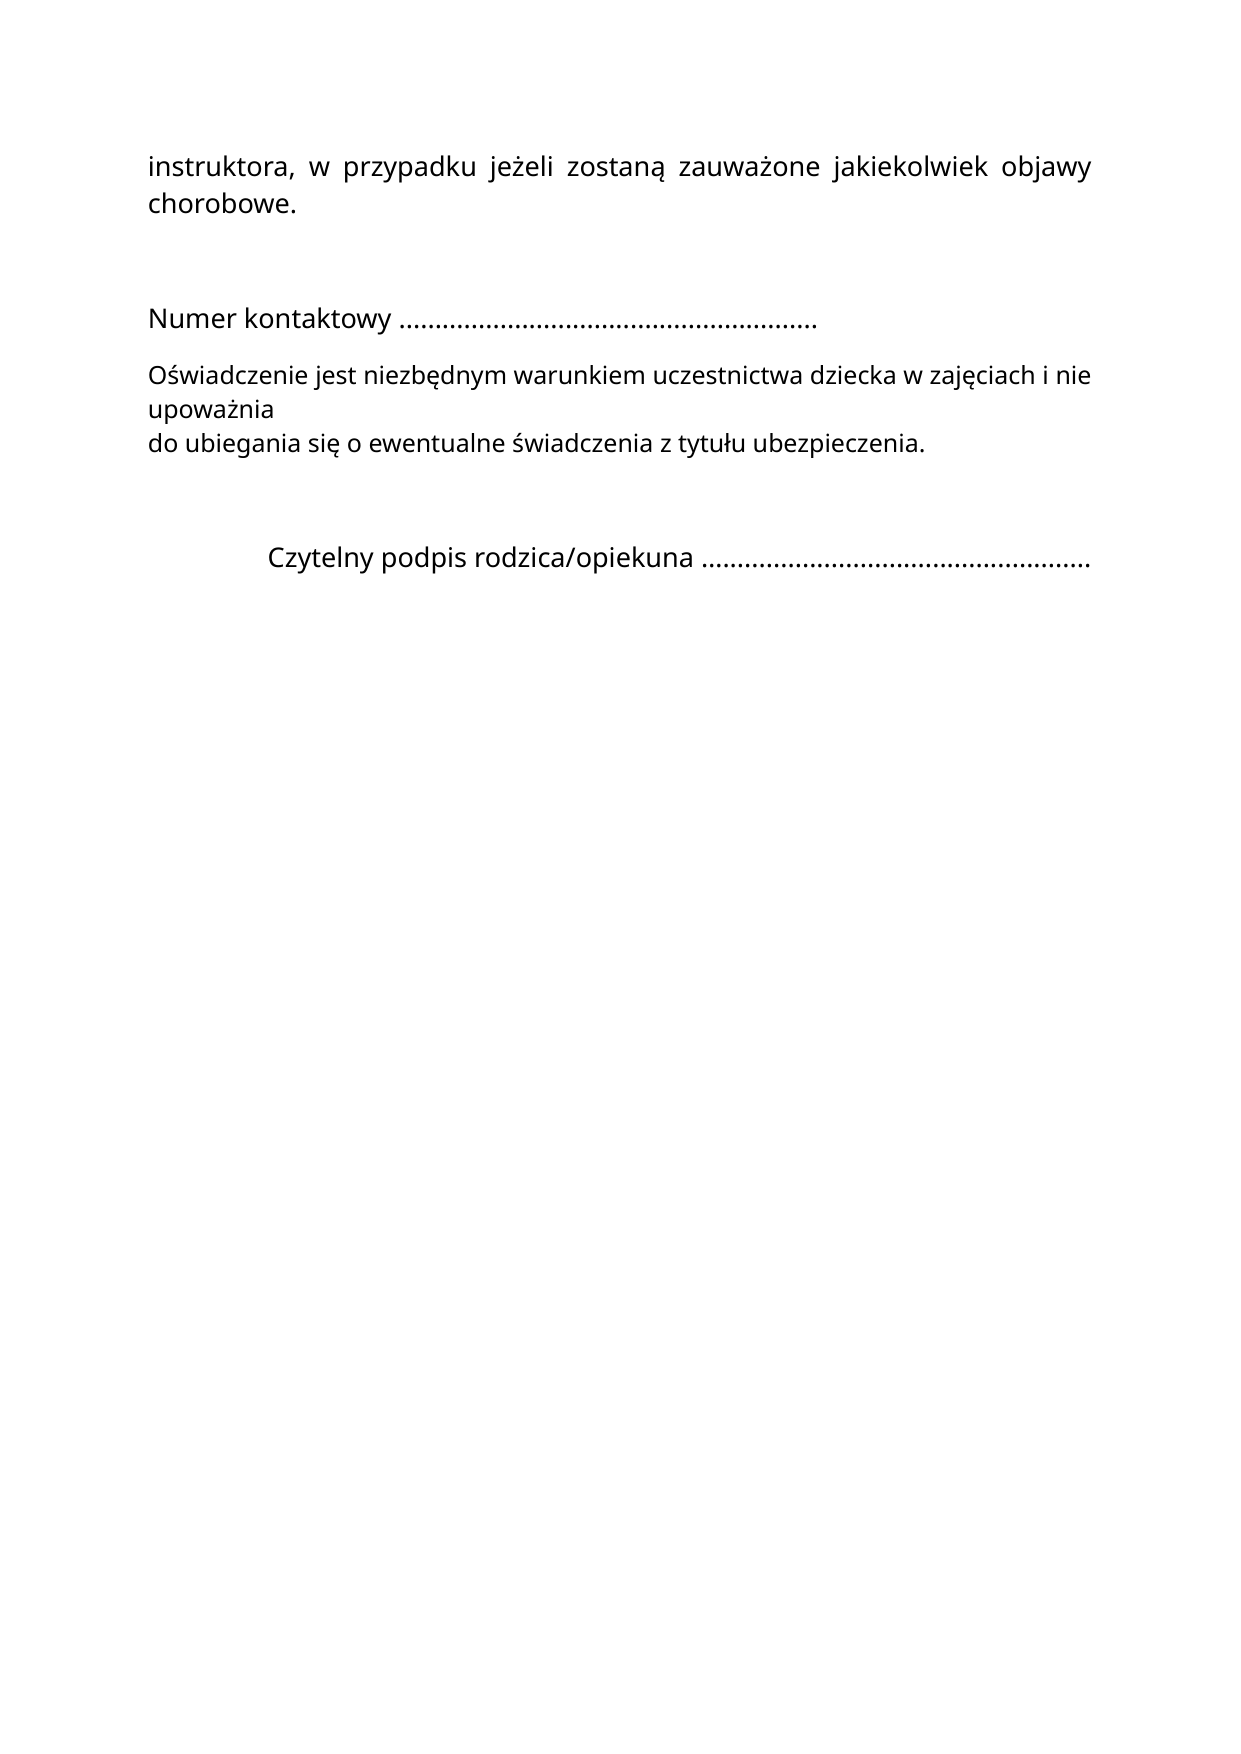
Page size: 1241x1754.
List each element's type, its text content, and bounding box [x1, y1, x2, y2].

text Numer kontaktowy .......................................................... [148, 300, 1093, 337]
text Oświadczenie jest niezbędnym warunkiem uczestnictwa dziecka w zajęciach i nie upoważnia do ubiegania się o ewentualne świadczenia z tytułu ubezpieczenia. [148, 358, 1093, 460]
text Czytelny podpis rodzica/opiekuna …................................................... [148, 538, 1093, 575]
text instruktora, w przypadku jeżeli zostaną zauważone jakiekolwiek objawy chorobowe. [148, 148, 1093, 221]
